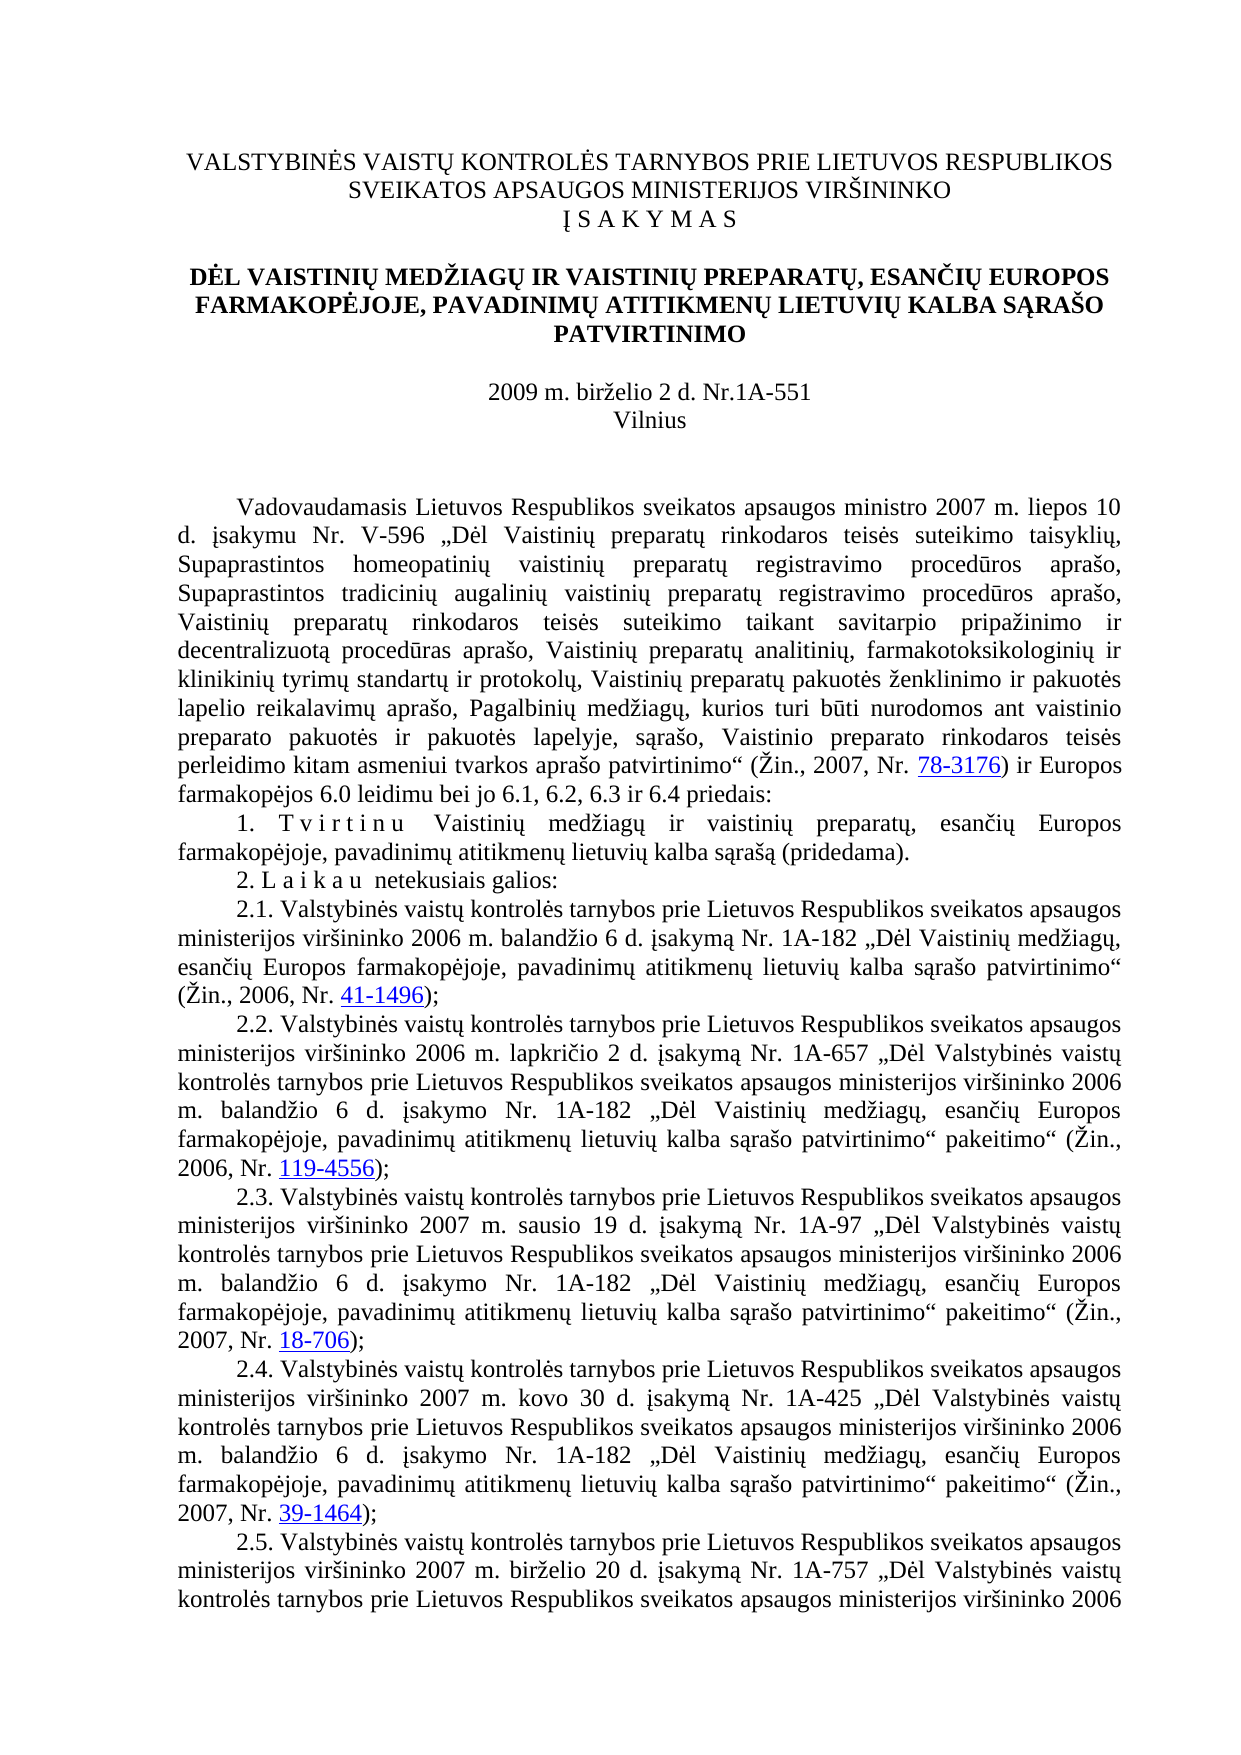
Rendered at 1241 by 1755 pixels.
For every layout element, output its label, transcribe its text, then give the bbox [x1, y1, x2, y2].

text 2.1. Valstybinės vaistų kontrolės tarnybos prie Lietuvos Respublikos sveikatos apsaugos ministerijos viršininko 2006 m. balandžio 6 d. įsakymą Nr. 1A-182 „Dėl Vaistinių medžiagų, esančių Europos farmakopėjoje, pavadinimų atitikmenų lietuvių kalba sąrašo patvirtinimo“ (Žin., 2006, Nr. 41-1496); [177, 894, 1122, 1009]
text 2.5. Valstybinės vaistų kontrolės tarnybos prie Lietuvos Respublikos sveikatos apsaugos ministerijos viršininko 2007 m. birželio 20 d. įsakymą Nr. 1A-757 „Dėl Valstybinės vaistų kontrolės tarnybos prie Lietuvos Respublikos sveikatos apsaugos ministerijos viršininko 2006 [177, 1527, 1122, 1613]
text 2.3. Valstybinės vaistų kontrolės tarnybos prie Lietuvos Respublikos sveikatos apsaugos ministerijos viršininko 2007 m. sausio 19 d. įsakymą Nr. 1A-97 „Dėl Valstybinės vaistų kontrolės tarnybos prie Lietuvos Respublikos sveikatos apsaugos ministerijos viršininko 2006 m. balandžio 6 d. įsakymo Nr. 1A-182 „Dėl Vaistinių medžiagų, esančių Europos farmakopėjoje, pavadinimų atitikmenų lietuvių kalba sąrašo patvirtinimo“ pakeitimo“ (Žin., 2007, Nr. 18-706); [177, 1182, 1122, 1354]
text ĮSAKYMAS [177, 204, 1122, 233]
text 2.2. Valstybinės vaistų kontrolės tarnybos prie Lietuvos Respublikos sveikatos apsaugos ministerijos viršininko 2006 m. lapkričio 2 d. įsakymą Nr. 1A-657 „Dėl Valstybinės vaistų kontrolės tarnybos prie Lietuvos Respublikos sveikatos apsaugos ministerijos viršininko 2006 m. balandžio 6 d. įsakymo Nr. 1A-182 „Dėl Vaistinių medžiagų, esančių Europos farmakopėjoje, pavadinimų atitikmenų lietuvių kalba sąrašo patvirtinimo“ pakeitimo“ (Žin., 2006, Nr. 119-4556); [177, 1009, 1122, 1182]
text Vadovaudamasis Lietuvos Respublikos sveikatos apsaugos ministro 2007 m. liepos 10 d. įsakymu Nr. V-596 „Dėl Vaistinių preparatų rinkodaros teisės suteikimo taisyklių, Supaprastintos homeopatinių vaistinių preparatų registravimo procedūros aprašo, Supaprastintos tradicinių augalinių vaistinių preparatų registravimo procedūros aprašo, Vaistinių preparatų rinkodaros teisės suteikimo taikant savitarpio pripažinimo ir decentralizuotą procedūras aprašo, Vaistinių preparatų analitinių, farmakotoksikologinių ir klinikinių tyrimų standartų ir protokolų, Vaistinių preparatų pakuotės ženklinimo ir pakuotės lapelio reikalavimų aprašo, Pagalbinių medžiagų, kurios turi būti nurodomos ant vaistinio preparato pakuotės ir pakuotės lapelyje, sąrašo, Vaistinio preparato rinkodaros teisės perleidimo kitam asmeniui tvarkos aprašo patvirtinimo“ (Žin., 2007, Nr. 78-3176) ir Europos farmakopėjos 6.0 leidimu bei jo 6.1, 6.2, 6.3 ir 6.4 priedais: [177, 492, 1122, 808]
text 2009 m. birželio 2 d. Nr.1A-551 [177, 377, 1122, 406]
text Vilnius [177, 406, 1122, 434]
text VALSTYBINĖS VAISTŲ KONTROLĖS TARNYBOS PRIE LIETUVOS RESPUBLIKOS SVEIKATOS APSAUGOS MINISTERIJOS VIRŠININKO [177, 147, 1122, 204]
text 1. Tvirtinu Vaistinių medžiagų ir vaistinių preparatų, esančių Europos farmakopėjoje, pavadinimų atitikmenų lietuvių kalba sąrašą (pridedama). [177, 808, 1122, 866]
text 2. Laikau netekusiais galios: [177, 866, 1122, 894]
text DĖL VAISTINIŲ MEDŽIAGŲ IR VAISTINIŲ PREPARATŲ, ESANČIŲ EUROPOS FARMAKOPĖJOJE, PAVADINIMŲ ATITIKMENŲ LIETUVIŲ KALBA SĄRAŠO PATVIRTINIMO [177, 262, 1122, 348]
text 2.4. Valstybinės vaistų kontrolės tarnybos prie Lietuvos Respublikos sveikatos apsaugos ministerijos viršininko 2007 m. kovo 30 d. įsakymą Nr. 1A-425 „Dėl Valstybinės vaistų kontrolės tarnybos prie Lietuvos Respublikos sveikatos apsaugos ministerijos viršininko 2006 m. balandžio 6 d. įsakymo Nr. 1A-182 „Dėl Vaistinių medžiagų, esančių Europos farmakopėjoje, pavadinimų atitikmenų lietuvių kalba sąrašo patvirtinimo“ pakeitimo“ (Žin., 2007, Nr. 39-1464); [177, 1354, 1122, 1527]
